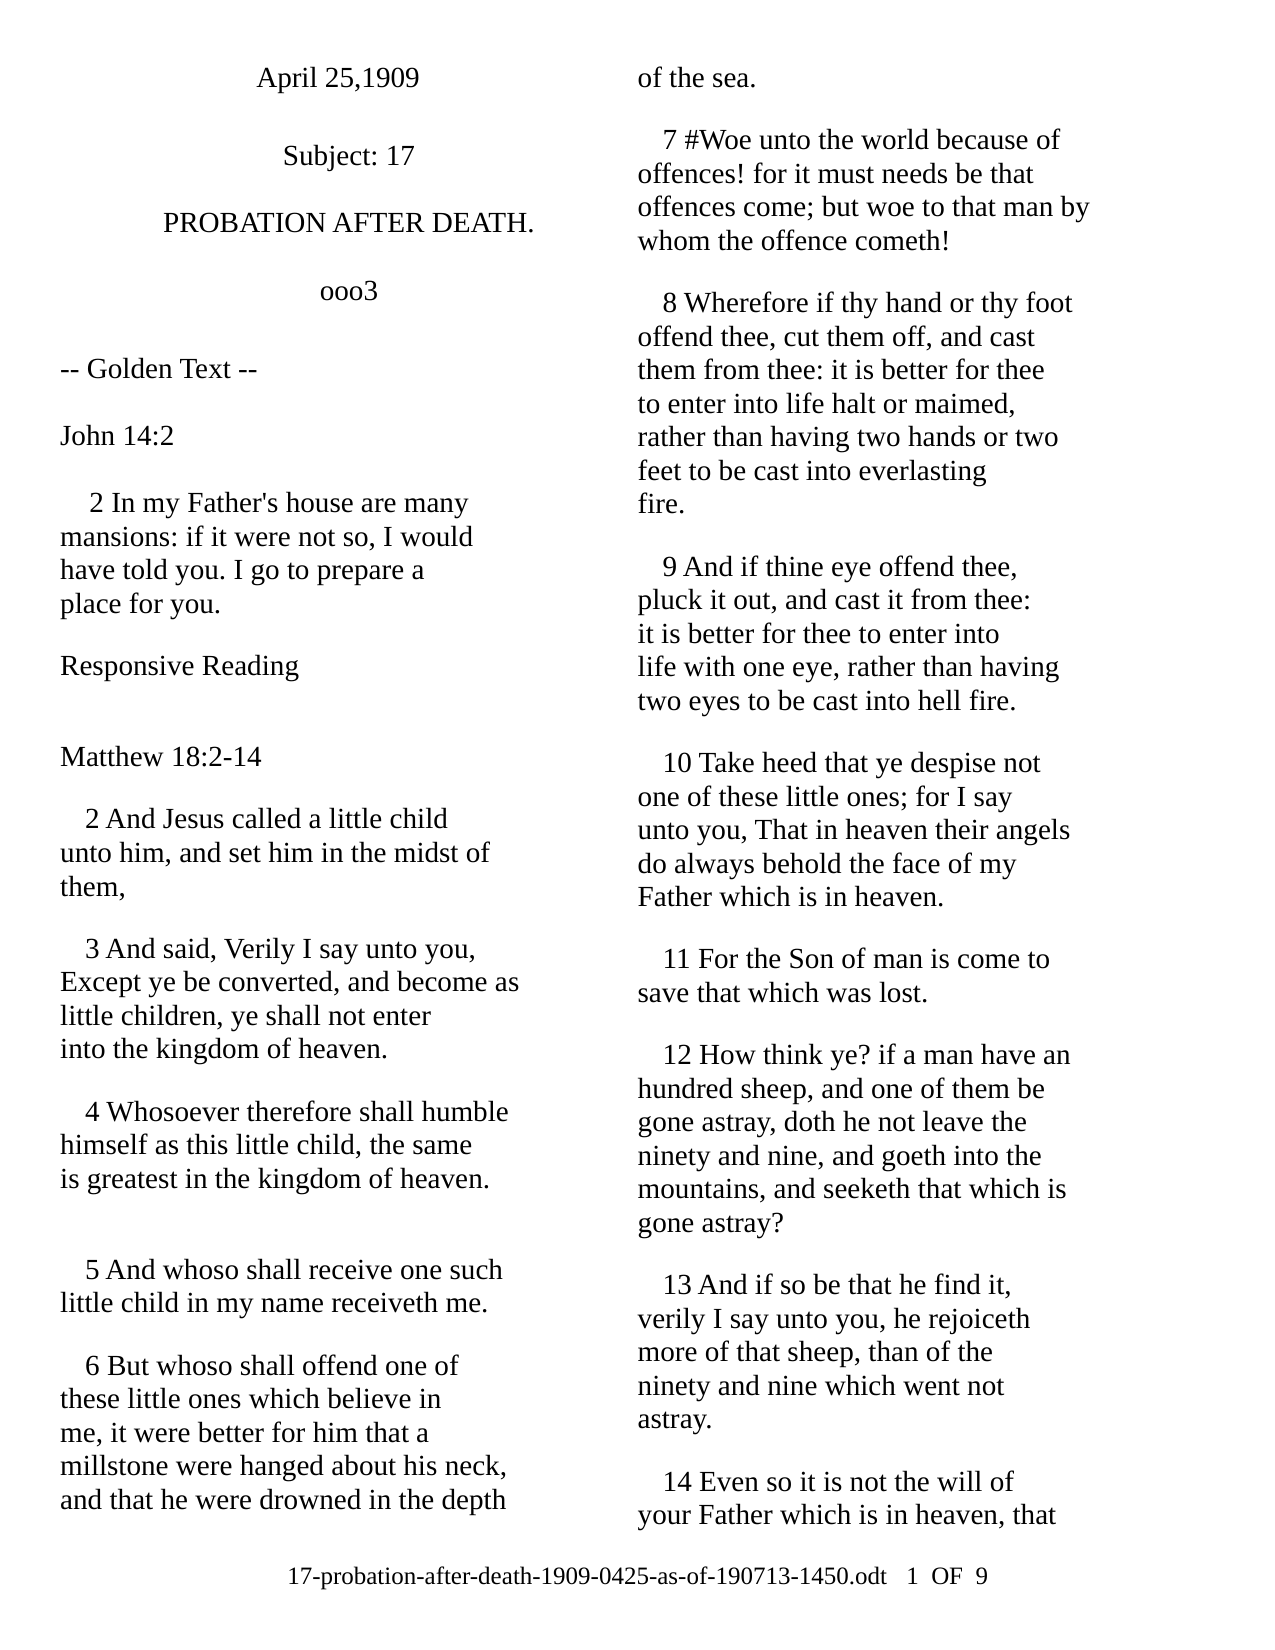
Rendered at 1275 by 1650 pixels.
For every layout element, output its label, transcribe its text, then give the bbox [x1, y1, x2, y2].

text Matthew 18:2-14 2 And Jesus called a little child unto him, and set him in the midst of them, 3 And said, Verily I say unto you, Except ye be converted, and become as little children, ye shall not enter into the kingdom of heaven. 4 Whosoever therefore shall humble himself as this little child, the same is greatest in the kingdom of heaven. 5 And whoso shall receive one such little child in my name receiveth me. 6 But whoso shall offend one of these little ones which believe in me, it were better for him that a millstone were hanged about his neck, and that he were drowned in the depth of the sea. 7 #Woe unto the world because of offences! for it must needs be that offences come; but woe to that man by whom the offence cometh! 8 Wherefore if thy hand or thy foot offend thee, cut them off, and cast them from thee: it is better for thee to enter into life halt or maimed, rather than having two hands or two feet to be cast into everlasting fire. 9 And if thine eye offend thee, pluck it out, and cast it from thee: it is better for thee to enter into life with one eye, rather than having two eyes to be cast into hell fire. 10 Take heed that ye despise not one of these little ones; for I say unto you, That in heaven their angels do always behold the face of my Father which is in heaven. 11 For the Son of man is come to save that which was lost. 12 How think ye? if a man have an hundred sheep, and one of them be gone astray, doth he not leave the ninety and nine, and goeth into the mountains, and seeketh that which is gone astray? 13 And if so be that he find it, verily I say unto you, he rejoiceth more of that sheep, than of the ninety and nine which went not astray. 14 Even so it is not the will of your Father which is in heaven, that [60, 60, 1215, 1531]
subtitle Subject: 17 PROBATION AFTER DEATH. ooo3 [60, 138, 637, 306]
text April 25,1909 [60, 60, 637, 93]
text Responsive Reading [60, 648, 637, 682]
text -- Golden Text -- John 14:2 2 In my Father's house are many mansions: if it were not so, I would have told you. I go to prepare a place for you. [60, 351, 637, 619]
